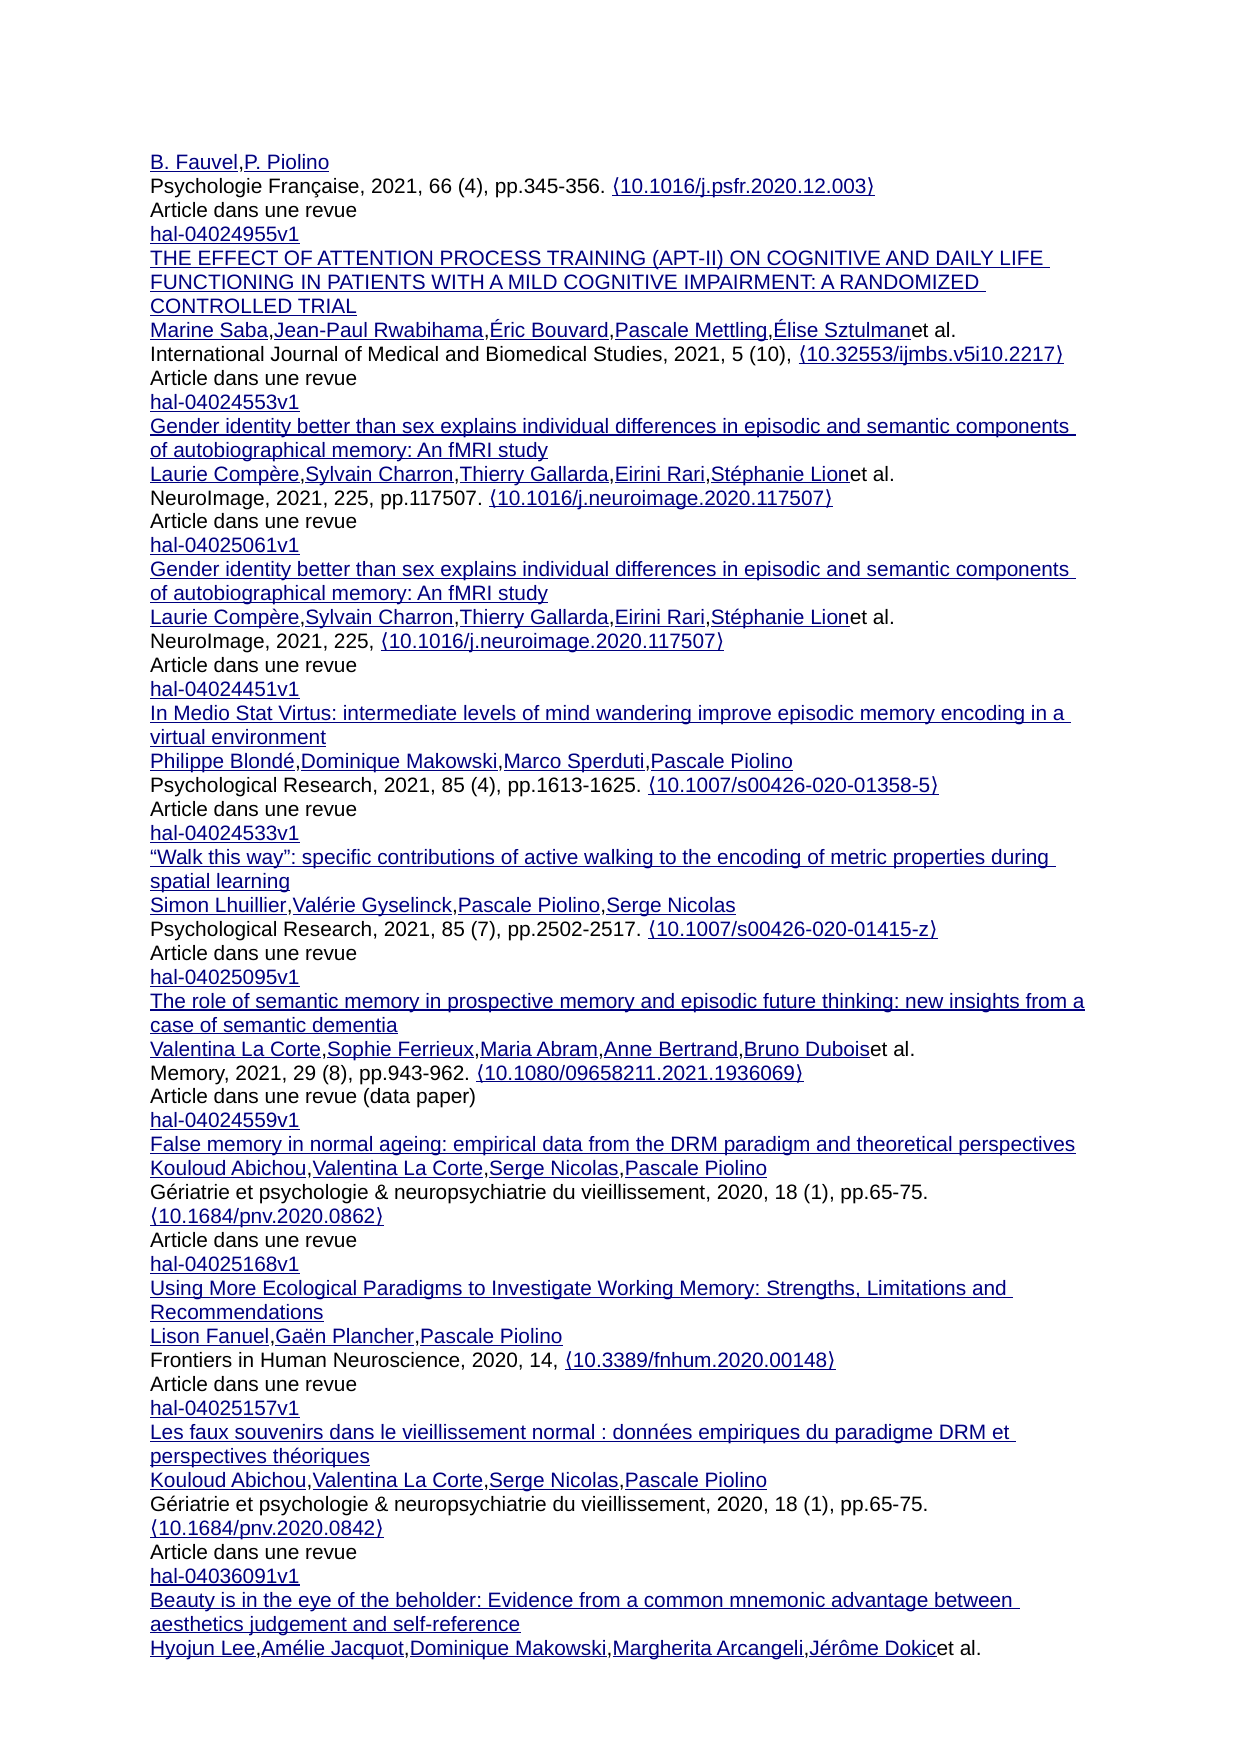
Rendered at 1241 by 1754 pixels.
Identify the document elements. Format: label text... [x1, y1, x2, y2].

table_cell B. Fauvel,P. Piolino Psychologie Française, 2021, 66 (4), pp.345-356. ⟨10.1016/j.psfr.2020.12.003⟩ Article dans une revue hal-04024955v1 [150, 150, 1090, 246]
table_cell False memory in normal ageing: empirical data from the DRM paradigm and theoretical perspectives Kouloud Abichou,Valentina La Corte,Serge Nicolas,Pascale Piolino Gériatrie et psychologie & neuropsychiatrie du vieillissement, 2020, 18 (1), pp.65-75. ⟨10.1684/pnv.2020.0862⟩ Article dans une revue hal-04025168v1 [150, 1132, 1090, 1276]
table_cell In Medio Stat Virtus: intermediate levels of mind wandering improve episodic memory encoding in a virtual environment Philippe Blondé,Dominique Makowski,Marco Sperduti,Pascale Piolino Psychological Research, 2021, 85 (4), pp.1613-1625. ⟨10.1007/s00426-020-01358-5⟩ Article dans une revue hal-04024533v1 [150, 701, 1090, 845]
table_cell Gender identity better than sex explains individual differences in episodic and semantic components of autobiographical memory: An fMRI study Laurie Compère,Sylvain Charron,Thierry Gallarda,Eirini Rari,Stéphanie Lionet al. NeuroImage, 2021, 225, pp.117507. ⟨10.1016/j.neuroimage.2020.117507⟩ Article dans une revue hal-04025061v1 [150, 414, 1090, 557]
table_cell The role of semantic memory in prospective memory and episodic future thinking: new insights from a case of semantic dementia Valentina La Corte,Sophie Ferrieux,Maria Abram,Anne Bertrand,Bruno Duboiset al. Memory, 2021, 29 (8), pp.943-962. ⟨10.1080/09658211.2021.1936069⟩ Article dans une revue (data paper) hal-04024559v1 [150, 989, 1090, 1132]
table_cell Les faux souvenirs dans le vieillissement normal : données empiriques du paradigme DRM et perspectives théoriques Kouloud Abichou,Valentina La Corte,Serge Nicolas,Pascale Piolino Gériatrie et psychologie & neuropsychiatrie du vieillissement, 2020, 18 (1), pp.65-75. ⟨10.1684/pnv.2020.0842⟩ Article dans une revue hal-04036091v1 [150, 1420, 1090, 1587]
table_cell THE EFFECT OF ATTENTION PROCESS TRAINING (APT-II) ON COGNITIVE AND DAILY LIFE FUNCTIONING IN PATIENTS WITH A MILD COGNITIVE IMPAIRMENT: A RANDOMIZED CONTROLLED TRIAL Marine Saba,Jean-Paul Rwabihama,Éric Bouvard,Pascale Mettling,Élise Sztulmanet al. International Journal of Medical and Biomedical Studies, 2021, 5 (10), ⟨10.32553/ijmbs.v5i10.2217⟩ Article dans une revue hal-04024553v1 [150, 246, 1090, 413]
table_cell Beauty is in the eye of the beholder: Evidence from a common mnemonic advantage between aesthetics judgement and self-reference Hyojun Lee,Amélie Jacquot,Dominique Makowski,Margherita Arcangeli,Jérôme Dokicet al. [150, 1588, 1090, 1659]
table_cell “Walk this way”: specific contributions of active walking to the encoding of metric properties during spatial learning Simon Lhuillier,Valérie Gyselinck,Pascale Piolino,Serge Nicolas Psychological Research, 2021, 85 (7), pp.2502-2517. ⟨10.1007/s00426-020-01415-z⟩ Article dans une revue hal-04025095v1 [150, 845, 1090, 988]
table_cell Using More Ecological Paradigms to Investigate Working Memory: Strengths, Limitations and Recommendations Lison Fanuel,Gaën Plancher,Pascale Piolino Frontiers in Human Neuroscience, 2020, 14, ⟨10.3389/fnhum.2020.00148⟩ Article dans une revue hal-04025157v1 [150, 1276, 1090, 1420]
table_cell Gender identity better than sex explains individual differences in episodic and semantic components of autobiographical memory: An fMRI study Laurie Compère,Sylvain Charron,Thierry Gallarda,Eirini Rari,Stéphanie Lionet al. NeuroImage, 2021, 225, ⟨10.1016/j.neuroimage.2020.117507⟩ Article dans une revue hal-04024451v1 [150, 557, 1090, 701]
